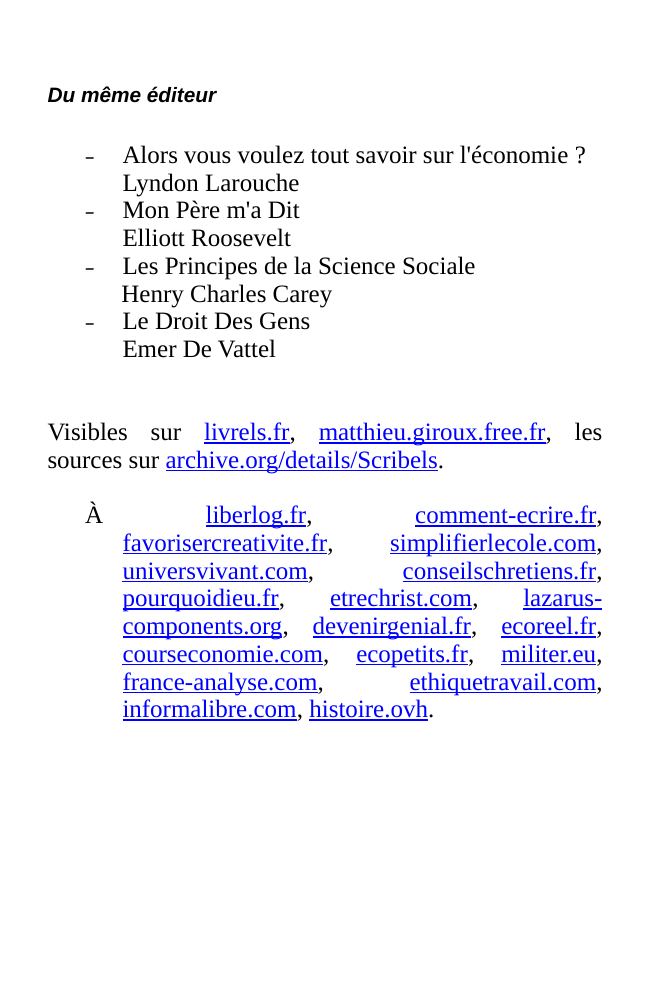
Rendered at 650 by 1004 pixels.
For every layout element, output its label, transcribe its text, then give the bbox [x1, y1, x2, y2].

list Le Droit Des Gens Emer De Vattel [85, 307, 602, 363]
subtitle Du même éditeur [47, 84, 602, 107]
list Alors vous voulez tout savoir sur l'économie ? Lyndon Larouche [85, 141, 602, 197]
text Visibles sur livrels.fr, matthieu.giroux.free.fr, les sources sur archive.org/details/Scribels. [47, 418, 602, 474]
text Henry Charles Carey [121, 280, 602, 307]
list Les Principes de la Science Sociale [85, 252, 602, 280]
list À liberlog.fr, comment-ecrire.fr, favorisercreativite.fr, simplifierlecole.com, universvivant.com, conseilschretiens.fr, pourquoidieu.fr, etrechrist.com, lazarus-components.org, devenirgenial.fr, ecoreel.fr, courseconomie.com, ecopetits.fr, militer.eu, france-analyse.com, ethiquetravail.com, informalibre.com, histoire.ovh. [85, 501, 602, 723]
list Mon Père m'a Dit [85, 197, 602, 224]
list Elliott Roosevelt [85, 224, 602, 252]
